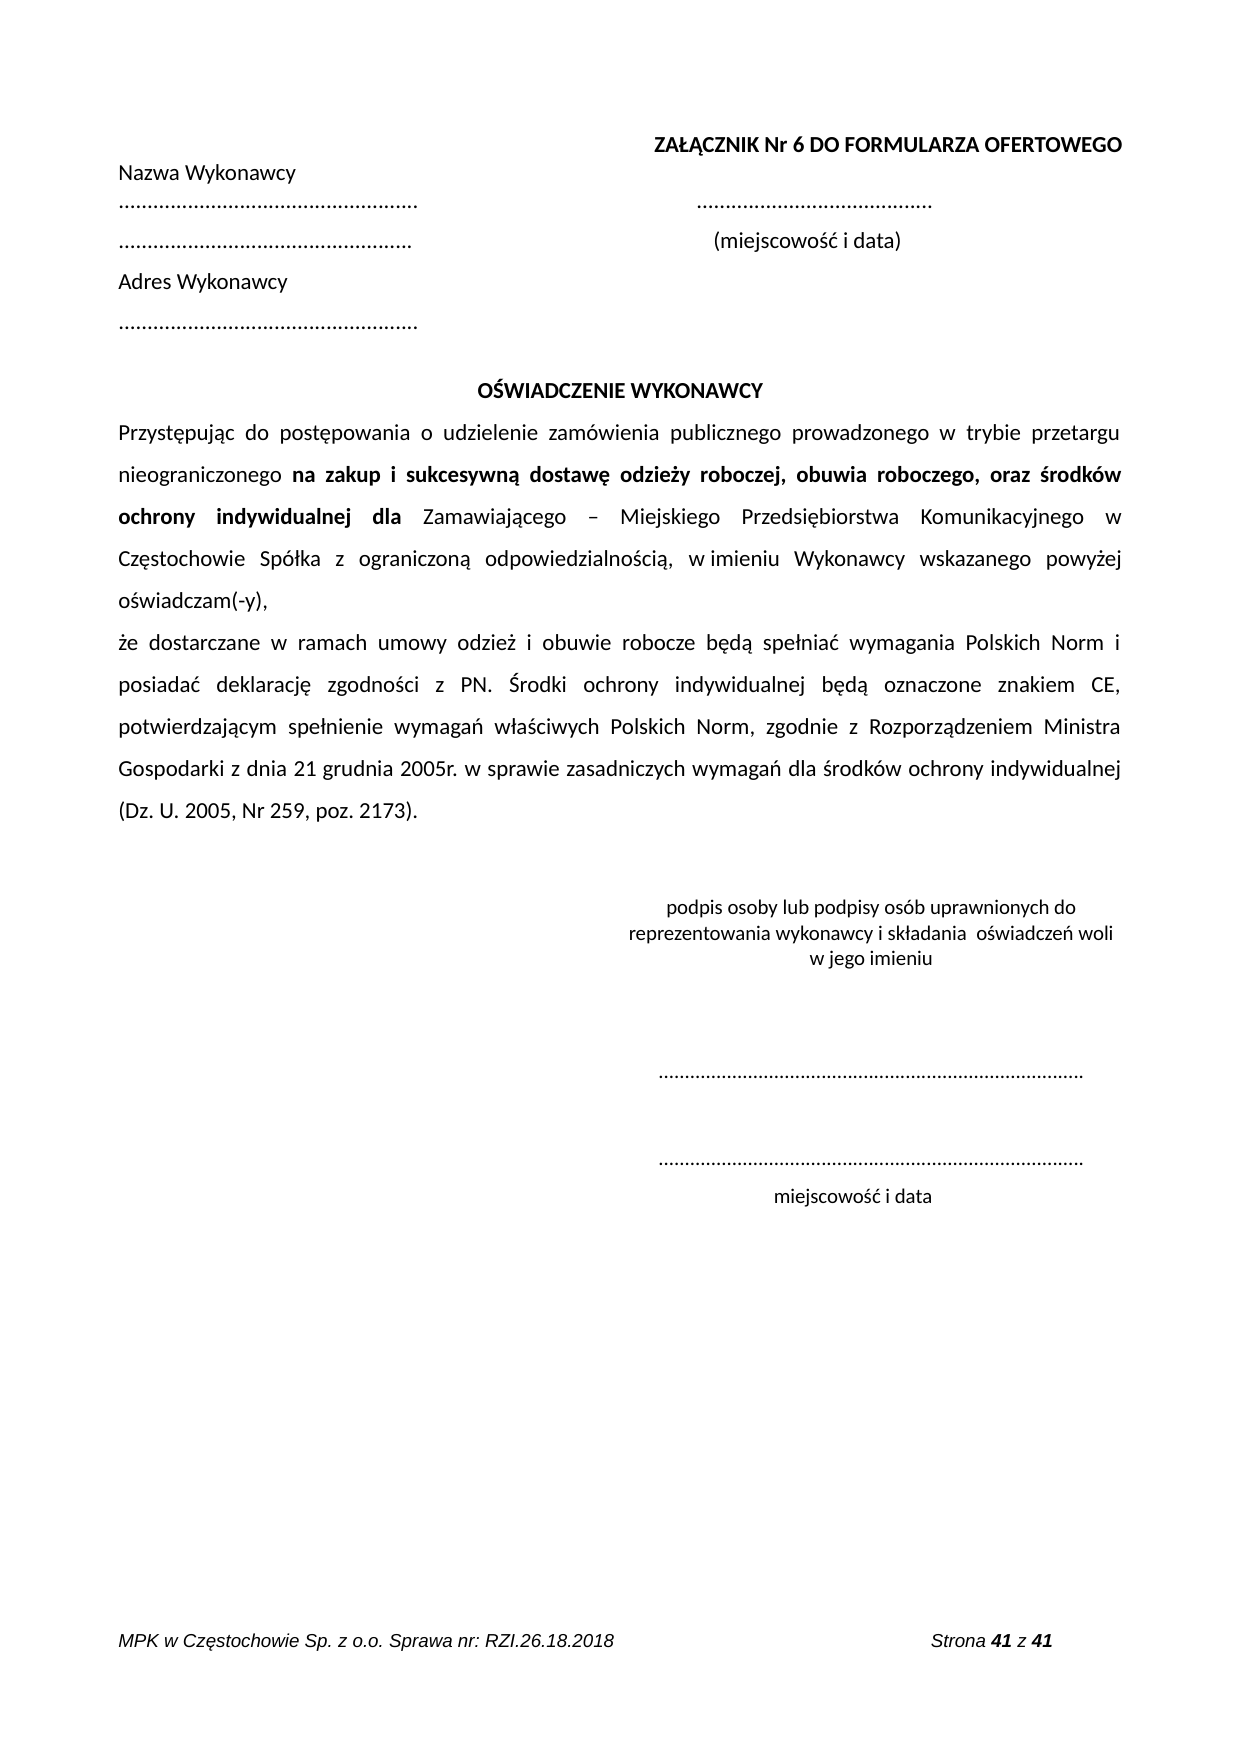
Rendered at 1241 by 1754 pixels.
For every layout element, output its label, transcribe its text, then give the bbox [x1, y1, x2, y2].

text ................................................... (miejscowość i data) [118, 226, 1122, 254]
text Przystępując do postępowania o udzielenie zamówienia publicznego prowadzonego w trybie przetargu nieograniczonego na zakup i sukcesywną dostawę odzieży roboczej, obuwia roboczego, oraz środków ochrony indywidualnej dla Zamawiającego – Miejskiego Przedsiębiorstwa Komunikacyjnego w Częstochowie Spółka z ograniczoną odpowiedzialnością, w imieniu Wykonawcy wskazanego powyżej oświadczam(-y), że dostarczane w ramach umowy odzież i obuwie robocze będą spełniać wymagania Polskich Norm i posiadać deklarację zgodności z PN. Środki ochrony indywidualnej będą oznaczone znakiem CE, potwierdzającym spełnienie wymagań właściwych Polskich Norm, zgodnie z Rozporządzeniem Ministra Gospodarki z dnia 21 grudnia 2005r. w sprawie zasadniczych wymagań dla środków ochrony indywidualnej (Dz. U. 2005, Nr 259, poz. 2173). [118, 418, 1122, 824]
text OŚWIADCZENIE WYKONAWCY [118, 376, 1122, 404]
text .................................................... [118, 307, 1122, 335]
subtitle ZAŁĄCZNIK Nr 6 DO FORMULARZA OFERTOWEGO [231, 102, 1122, 158]
table_cell [118, 1101, 620, 1227]
table_cell [118, 976, 620, 1101]
table_header podpis osoby lub podpisy osób uprawnionych do reprezentowania wykonawcy i składania oświadczeń woli w jego imieniu [620, 889, 1122, 976]
table_cell ................................................................................. miejscowość i data [620, 1101, 1122, 1227]
text .................................................... ......................................... [118, 186, 1122, 214]
text Nazwa Wykonawcy [118, 158, 1122, 186]
text Adres Wykonawcy [118, 267, 1122, 295]
table_cell ................................................................................. [620, 976, 1122, 1101]
table_header [118, 889, 620, 976]
